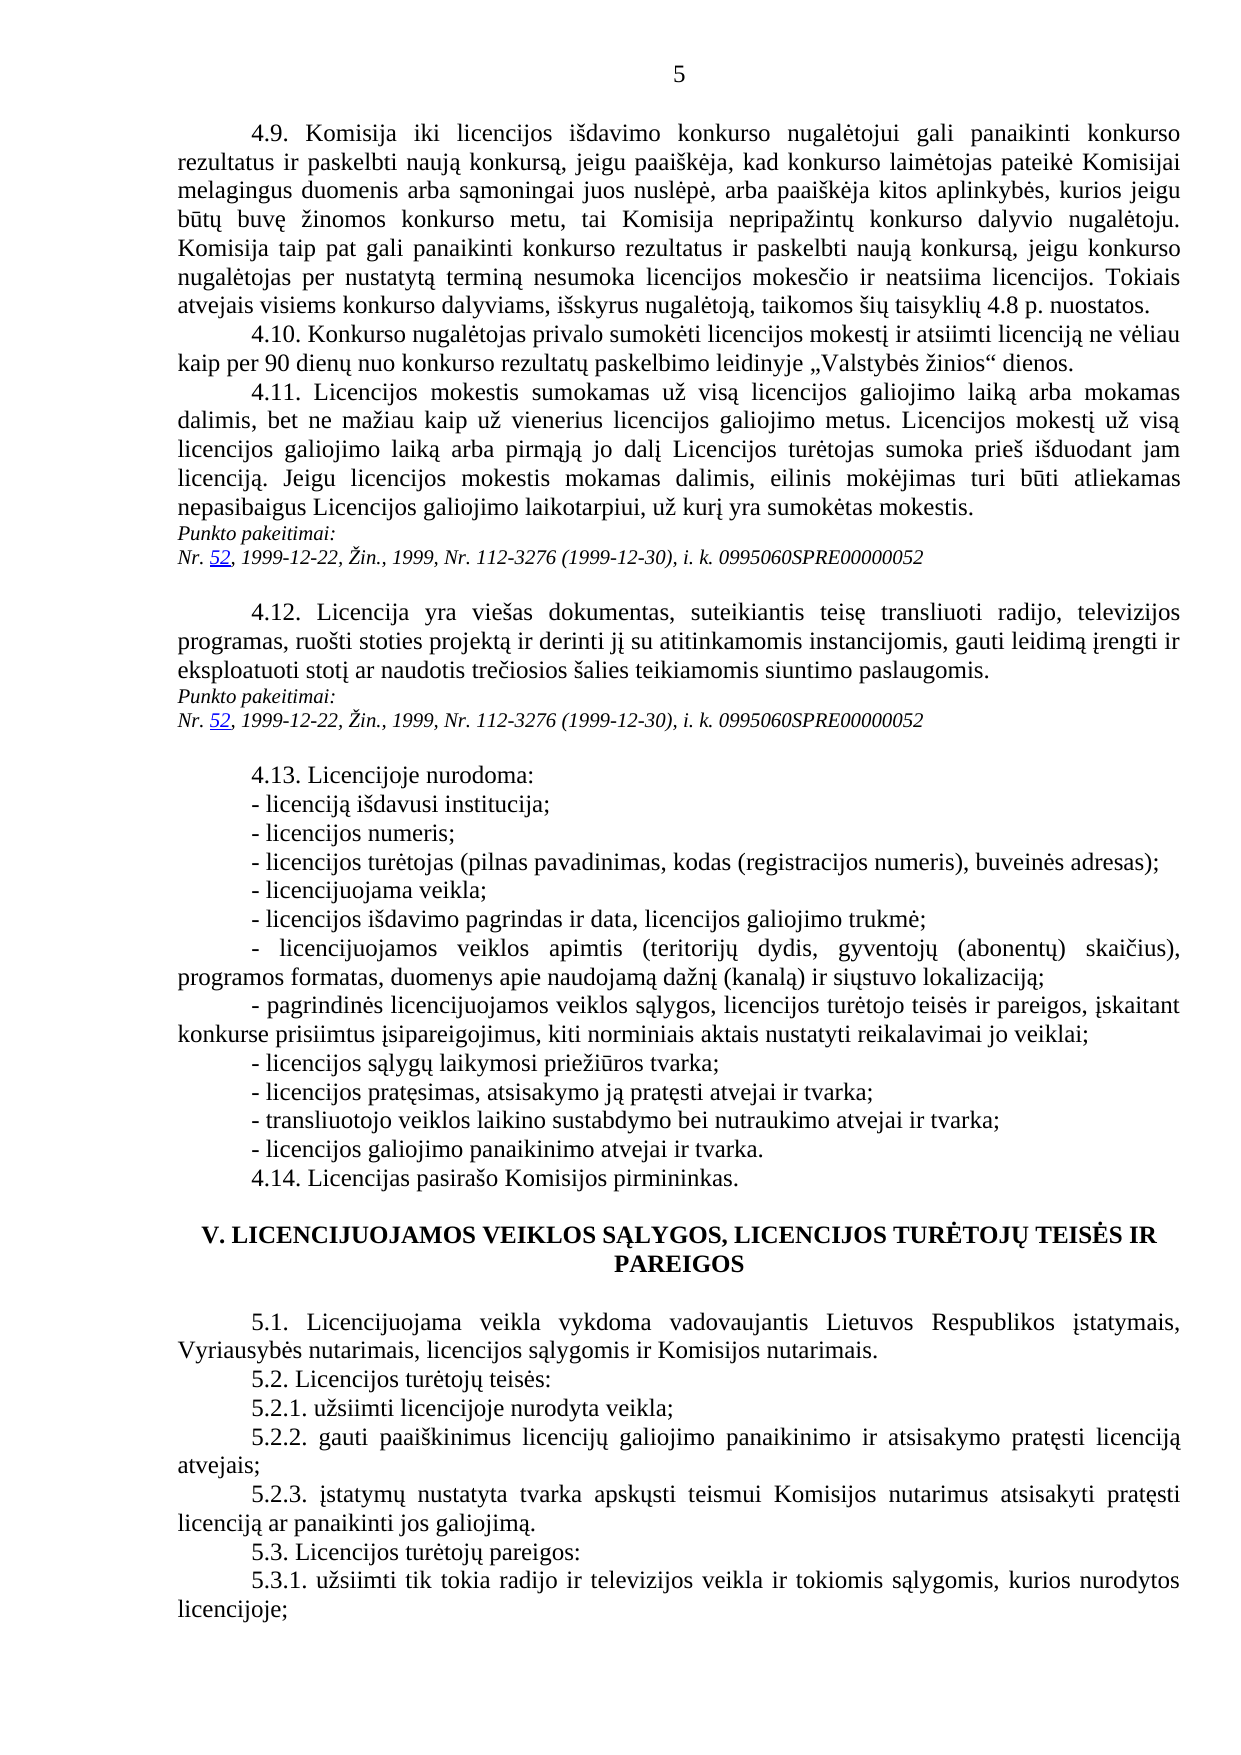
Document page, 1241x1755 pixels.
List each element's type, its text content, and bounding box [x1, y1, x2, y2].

text Nr. 52, 1999-12-22, Žin., 1999, Nr. 112-3276 (1999-12-30), i. k. 0995060SPRE00000052 [177, 708, 1181, 732]
text 4.13. Licencijoje nurodoma: [177, 761, 1181, 789]
text - licenciją išdavusi institucija; [177, 789, 1181, 818]
text - transliuotojo veiklos laikino sustabdymo bei nutraukimo atvejai ir tvarka; [177, 1106, 1181, 1134]
text 4.12. Licencija yra viešas dokumentas, suteikiantis teisę transliuoti radijo, televizijos programas, ruošti stoties projektą ir derinti jį su atitinkamomis instancijomis, gauti leidimą įrengti ir eksploatuoti stotį ar naudotis trečiosios šalies teikiamomis siuntimo paslaugomis. [177, 597, 1181, 684]
text - licencijos turėtojas (pilnas pavadinimas, kodas (registracijos numeris), buveinės adresas); [177, 847, 1181, 876]
text Punkto pakeitimai: [177, 521, 1181, 545]
text - licencijos numeris; [177, 818, 1181, 847]
text - licencijuojamos veiklos apimtis (teritorijų dydis, gyventojų (abonentų) skaičius), programos formatas, duomenys apie naudojamą dažnį (kanalą) ir siųstuvo lokalizaciją; [177, 933, 1181, 991]
text 5.2. Licencijos turėtojų teisės: [177, 1364, 1181, 1393]
text V. LICENCIJUOJAMOS VEIKLOS SĄLYGOS, LICENCIJOS TURĖTOJŲ TEISĖS IR PAREIGOS [177, 1221, 1181, 1278]
text 4.10. Konkurso nugalėtojas privalo sumokėti licencijos mokestį ir atsiimti licenciją ne vėliau kaip per 90 dienų nuo konkurso rezultatų paskelbimo leidinyje „Valstybės žinios“ dienos. [177, 319, 1181, 377]
text - licencijuojama veikla; [177, 876, 1181, 904]
text 5.2.3. įstatymų nustatyta tvarka apskųsti teismui Komisijos nutarimus atsisakyti pratęsti licenciją ar panaikinti jos galiojimą. [177, 1479, 1181, 1537]
text - pagrindinės licencijuojamos veiklos sąlygos, licencijos turėtojo teisės ir pareigos, įskaitant konkurse prisiimtus įsipareigojimus, kiti norminiais aktais nustatyti reikalavimai jo veiklai; [177, 991, 1181, 1048]
text 5.2.2. gauti paaiškinimus licencijų galiojimo panaikinimo ir atsisakymo pratęsti licenciją atvejais; [177, 1422, 1181, 1479]
text 4.9. Komisija iki licencijos išdavimo konkurso nugalėtojui gali panaikinti konkurso rezultatus ir paskelbti naują konkursą, jeigu paaiškėja, kad konkurso laimėtojas pateikė Komisijai melagingus duomenis arba sąmoningai juos nuslėpė, arba paaiškėja kitos aplinkybės, kurios jeigu būtų buvę žinomos konkurso metu, tai Komisija nepripažintų konkurso dalyvio nugalėtoju. Komisija taip pat gali panaikinti konkurso rezultatus ir paskelbti naują konkursą, jeigu konkurso nugalėtojas per nustatytą terminą nesumoka licencijos mokesčio ir neatsiima licencijos. Tokiais atvejais visiems konkurso dalyviams, išskyrus nugalėtoją, taikomos šių taisyklių 4.8 p. nuostatos. [177, 118, 1181, 319]
text 4.11. Licencijos mokestis sumokamas už visą licencijos galiojimo laiką arba mokamas dalimis, bet ne mažiau kaip už vienerius licencijos galiojimo metus. Licencijos mokestį už visą licencijos galiojimo laiką arba pirmąją jo dalį Licencijos turėtojas sumoka prieš išduodant jam licenciją. Jeigu licencijos mokestis mokamas dalimis, eilinis mokėjimas turi būti atliekamas nepasibaigus Licencijos galiojimo laikotarpiui, už kurį yra sumokėtas mokestis. [177, 377, 1181, 521]
text 5.3. Licencijos turėtojų pareigos: [177, 1537, 1181, 1566]
text 5.3.1. užsiimti tik tokia radijo ir televizijos veikla ir tokiomis sąlygomis, kurios nurodytos licencijoje; [177, 1566, 1181, 1623]
text - licencijos išdavimo pagrindas ir data, licencijos galiojimo trukmė; [177, 904, 1181, 933]
text Nr. 52, 1999-12-22, Žin., 1999, Nr. 112-3276 (1999-12-30), i. k. 0995060SPRE00000052 [177, 545, 1181, 569]
text Punkto pakeitimai: [177, 684, 1181, 708]
text 4.14. Licencijas pasirašo Komisijos pirmininkas. [177, 1163, 1181, 1192]
text 5.2.1. užsiimti licencijoje nurodyta veikla; [177, 1393, 1181, 1422]
text - licencijos sąlygų laikymosi priežiūros tvarka; [177, 1048, 1181, 1077]
text - licencijos galiojimo panaikinimo atvejai ir tvarka. [177, 1134, 1181, 1163]
text 5.1. Licencijuojama veikla vykdoma vadovaujantis Lietuvos Respublikos įstatymais, Vyriausybės nutarimais, licencijos sąlygomis ir Komisijos nutarimais. [177, 1307, 1181, 1364]
text - licencijos pratęsimas, atsisakymo ją pratęsti atvejai ir tvarka; [177, 1077, 1181, 1106]
